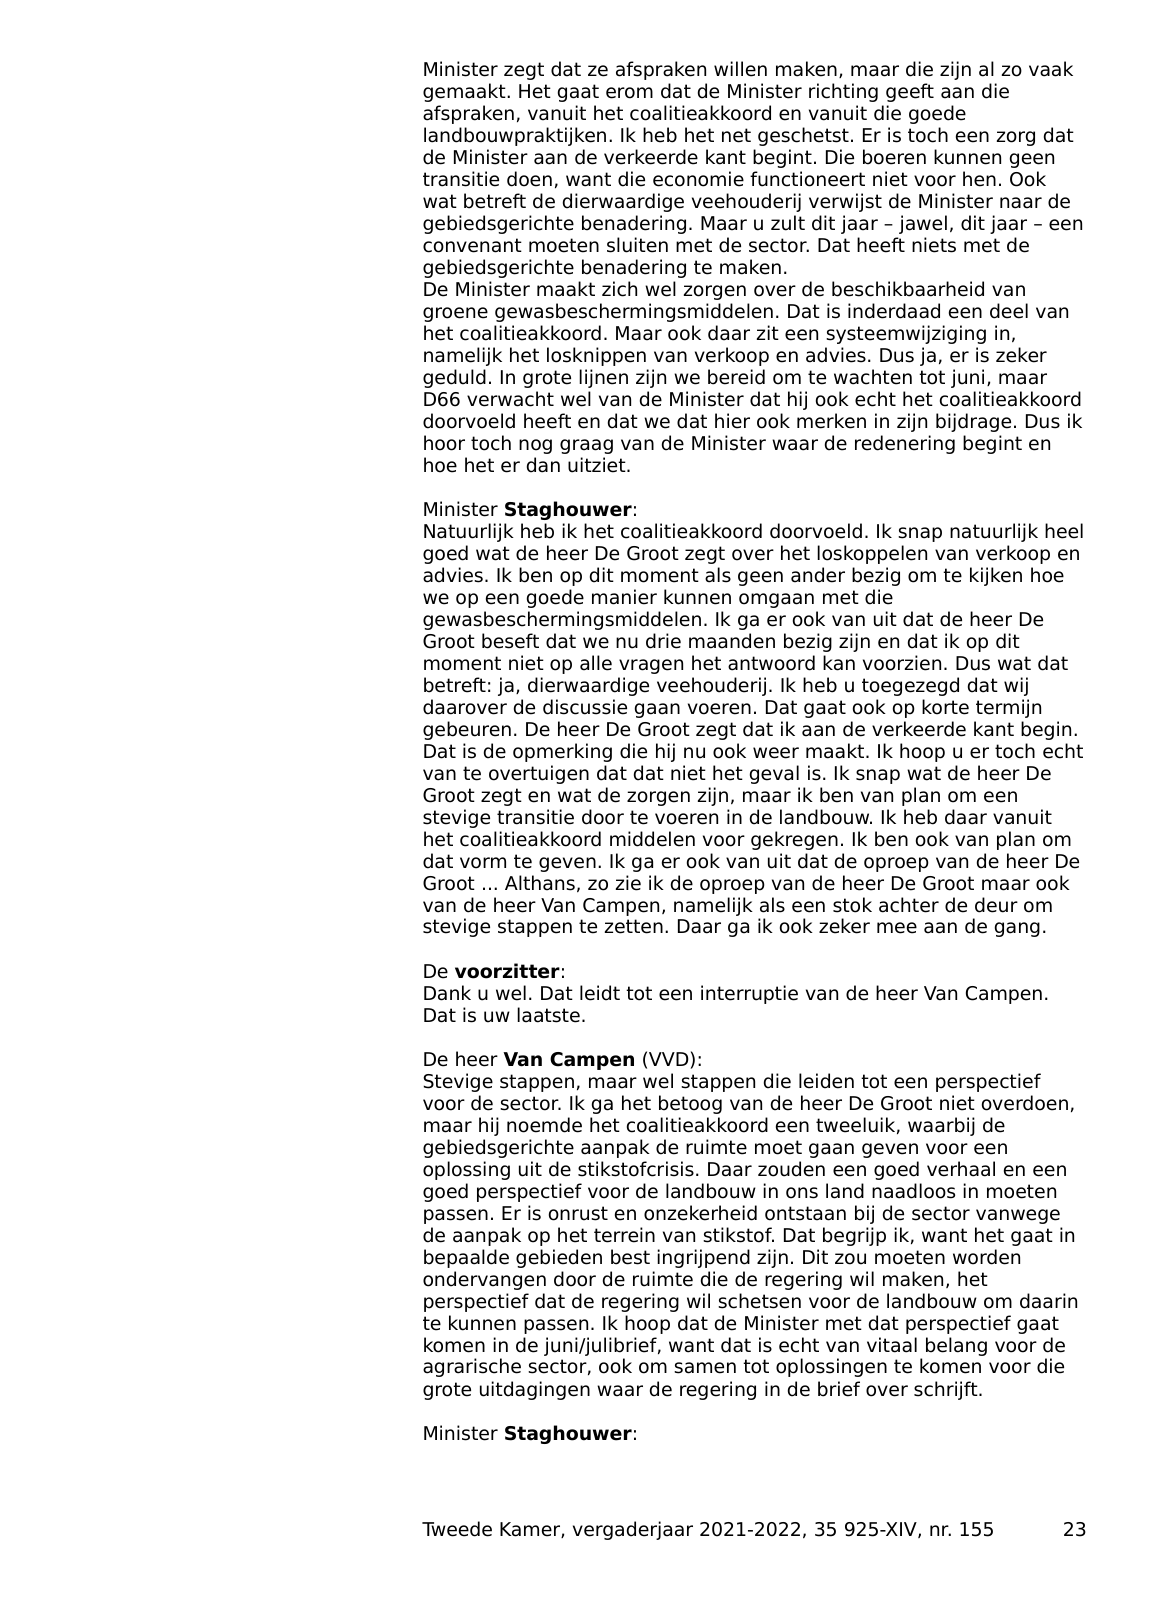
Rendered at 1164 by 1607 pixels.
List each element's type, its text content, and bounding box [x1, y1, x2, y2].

text Dank u wel. Dat leidt tot een interruptie van de heer Van Campen. Dat is uw laatste. [422, 983, 1087, 1027]
text Stevige stappen, maar wel stappen die leiden tot een perspectief voor de sector. Ik ga het betoog van de heer De Groot niet overdoen, maar hij noemde het coalitieakkoord een tweeluik, waarbij de gebiedsgerichte aanpak de ruimte moet gaan geven voor een oplossing uit de stikstofcrisis. Daar zouden een goed verhaal en een goed perspectief voor de landbouw in ons land naadloos in moeten passen. Er is onrust en onzekerheid ontstaan bij de sector vanwege de aanpak op het terrein van stikstof. Dat begrijp ik, want het gaat in bepaalde gebieden best ingrijpend zijn. Dit zou moeten worden ondervangen door de ruimte die de regering wil maken, het perspectief dat de regering wil schetsen voor de landbouw om daarin te kunnen passen. Ik hoop dat de Minister met dat perspectief gaat komen in de juni/julibrief, want dat is echt van vitaal belang voor de agrarische sector, ook om samen tot oplossingen te komen voor die grote uitdagingen waar de regering in de brief over schrijft. [422, 1071, 1087, 1400]
text De heer Van Campen (VVD): [422, 1049, 1087, 1071]
text Natuurlijk heb ik het coalitieakkoord doorvoeld. Ik snap natuurlijk heel goed wat de heer De Groot zegt over het loskoppelen van verkoop en advies. Ik ben op dit moment als geen ander bezig om te kijken hoe we op een goede manier kunnen omgaan met die gewasbeschermingsmiddelen. Ik ga er ook van uit dat de heer De Groot beseft dat we nu drie maanden bezig zijn en dat ik op dit moment niet op alle vragen het antwoord kan voorzien. Dus wat dat betreft: ja, dierwaardige veehouderij. Ik heb u toegezegd dat wij daarover de discussie gaan voeren. Dat gaat ook op korte termijn gebeuren. De heer De Groot zegt dat ik aan de verkeerde kant begin. Dat is de opmerking die hij nu ook weer maakt. Ik hoop u er toch echt van te overtuigen dat dat niet het geval is. Ik snap wat de heer De Groot zegt en wat de zorgen zijn, maar ik ben van plan om een stevige transitie door te voeren in de landbouw. Ik heb daar vanuit het coalitieakkoord middelen voor gekregen. Ik ben ook van plan om dat vorm te geven. Ik ga er ook van uit dat de oproep van de heer De Groot ... Althans, zo zie ik de oproep van de heer De Groot maar ook van de heer Van Campen, namelijk als een stok achter de deur om stevige stappen te zetten. Daar ga ik ook zeker mee aan de gang. [422, 521, 1087, 938]
text Minister zegt dat ze afspraken willen maken, maar die zijn al zo vaak gemaakt. Het gaat erom dat de Minister richting geeft aan die afspraken, vanuit het coalitieakkoord en vanuit die goede landbouwpraktijken. Ik heb het net geschetst. Er is toch een zorg dat de Minister aan de verkeerde kant begint. Die boeren kunnen geen transitie doen, want die economie functioneert niet voor hen. Ook wat betreft de dierwaardige veehouderij verwijst de Minister naar de gebiedsgerichte benadering. Maar u zult dit jaar – jawel, dit jaar – een convenant moeten sluiten met de sector. Dat heeft niets met de gebiedsgerichte benadering te maken. [422, 59, 1087, 279]
text De Minister maakt zich wel zorgen over de beschikbaarheid van groene gewasbeschermingsmiddelen. Dat is inderdaad een deel van het coalitieakkoord. Maar ook daar zit een systeemwijziging in, namelijk het losknippen van verkoop en advies. Dus ja, er is zeker geduld. In grote lijnen zijn we bereid om te wachten tot juni, maar D66 verwacht wel van de Minister dat hij ook echt het coalitieakkoord doorvoeld heeft en dat we dat hier ook merken in zijn bijdrage. Dus ik hoor toch nog graag van de Minister waar de redenering begint en hoe het er dan uitziet. [422, 279, 1087, 477]
text Minister Staghouwer: [422, 1423, 1087, 1444]
text Minister Staghouwer: [422, 499, 1087, 521]
text De voorzitter: [422, 961, 1087, 983]
